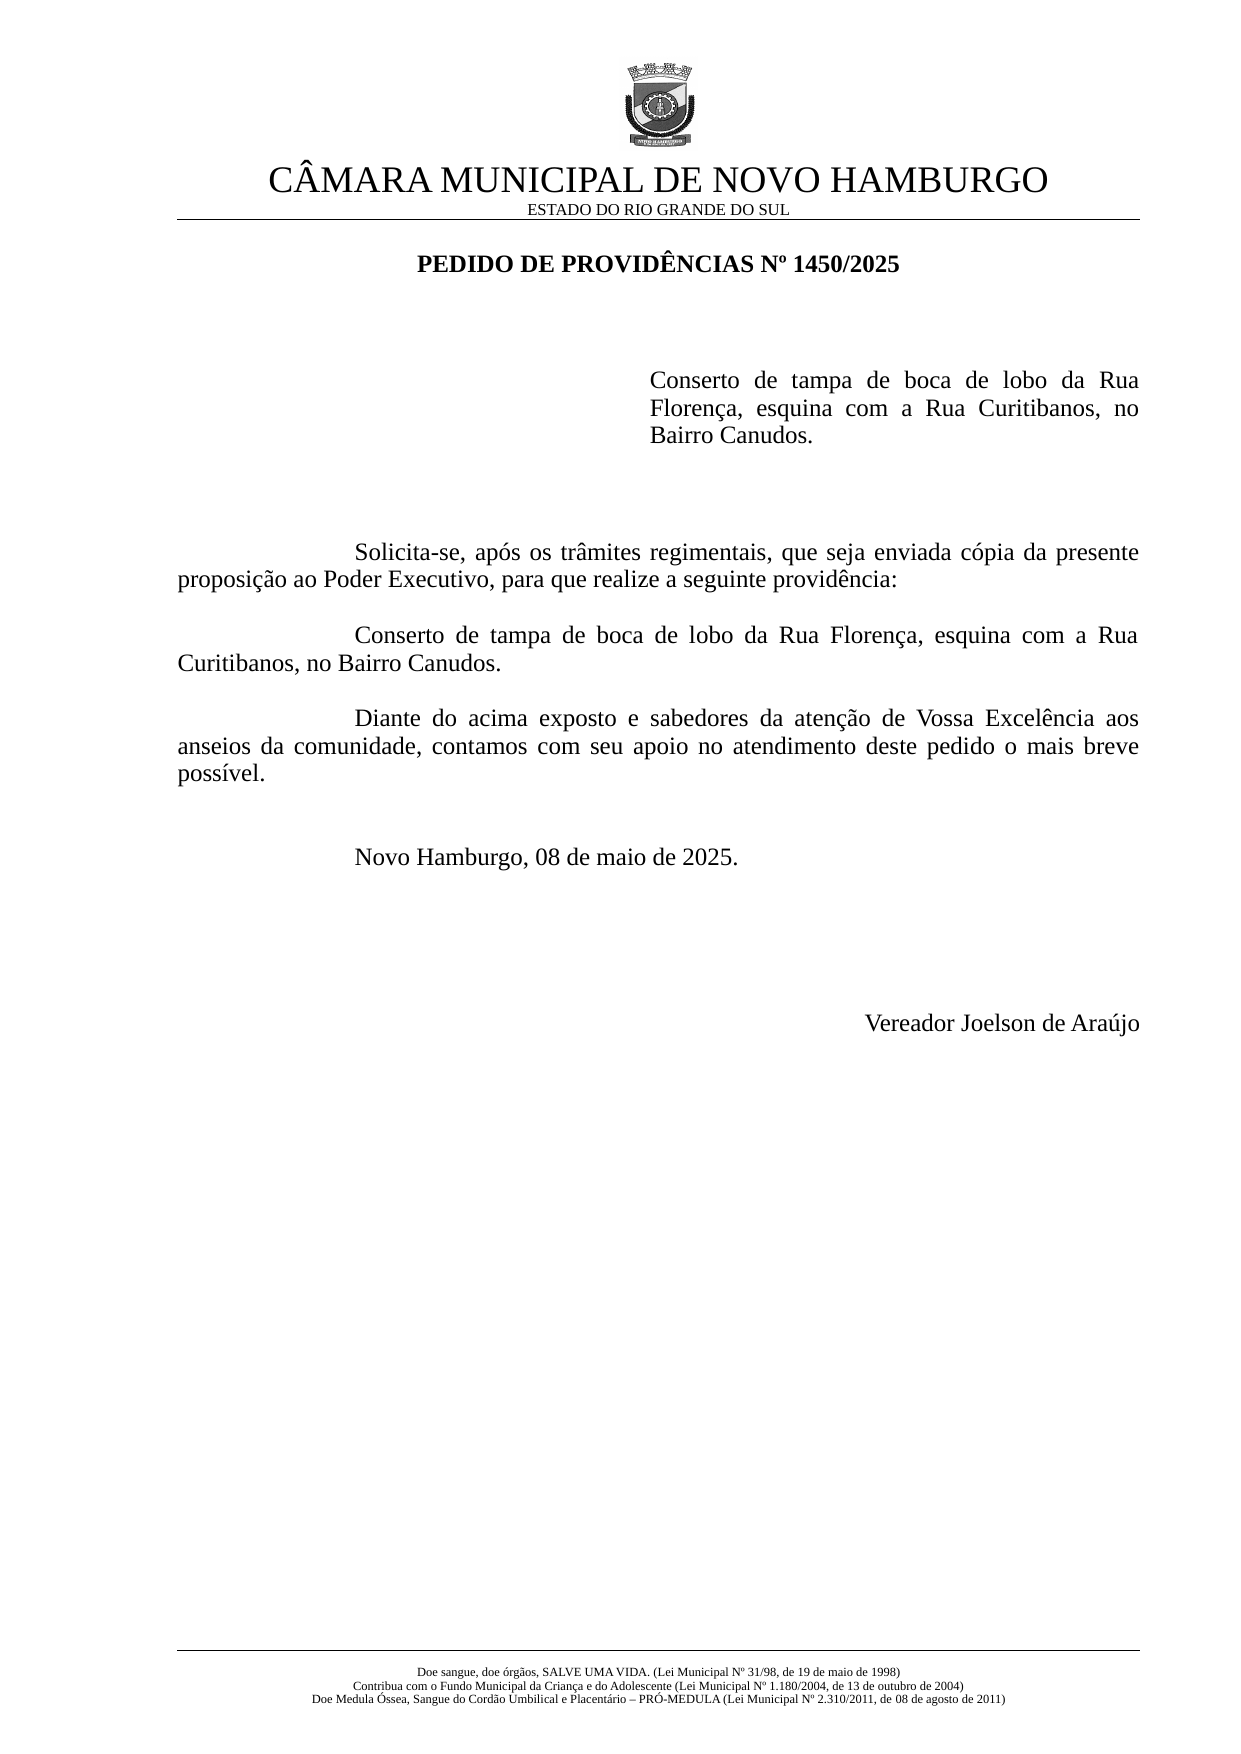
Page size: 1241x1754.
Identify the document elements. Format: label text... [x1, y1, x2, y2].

text Vereador Joelson de Araújo [177, 1009, 1140, 1037]
text PEDIDO DE PROVIDÊNCIAS Nº 1450/2025 [177, 250, 1140, 278]
text Solicita-se, após os trâmites regimentais, que seja enviada cópia da presente proposição ao Poder Executivo, para que realize a seguinte providência: [177, 538, 1140, 593]
text Conserto de tampa de boca de lobo da Rua Florença, esquina com a Rua Curitibanos, no Bairro Canudos. [177, 621, 1140, 676]
text Diante do acima exposto e sabedores da atenção de Vossa Excelência aos anseios da comunidade, contamos com seu apoio no atendimento deste pedido o mais breve possível. [177, 704, 1140, 787]
text Novo Hamburgo, 08 de maio de 2025. [177, 843, 1140, 870]
list Conserto de tampa de boca de lobo da Rua Florença, esquina com a Rua Curitibanos, no Bairro Canudos. [649, 366, 1140, 449]
